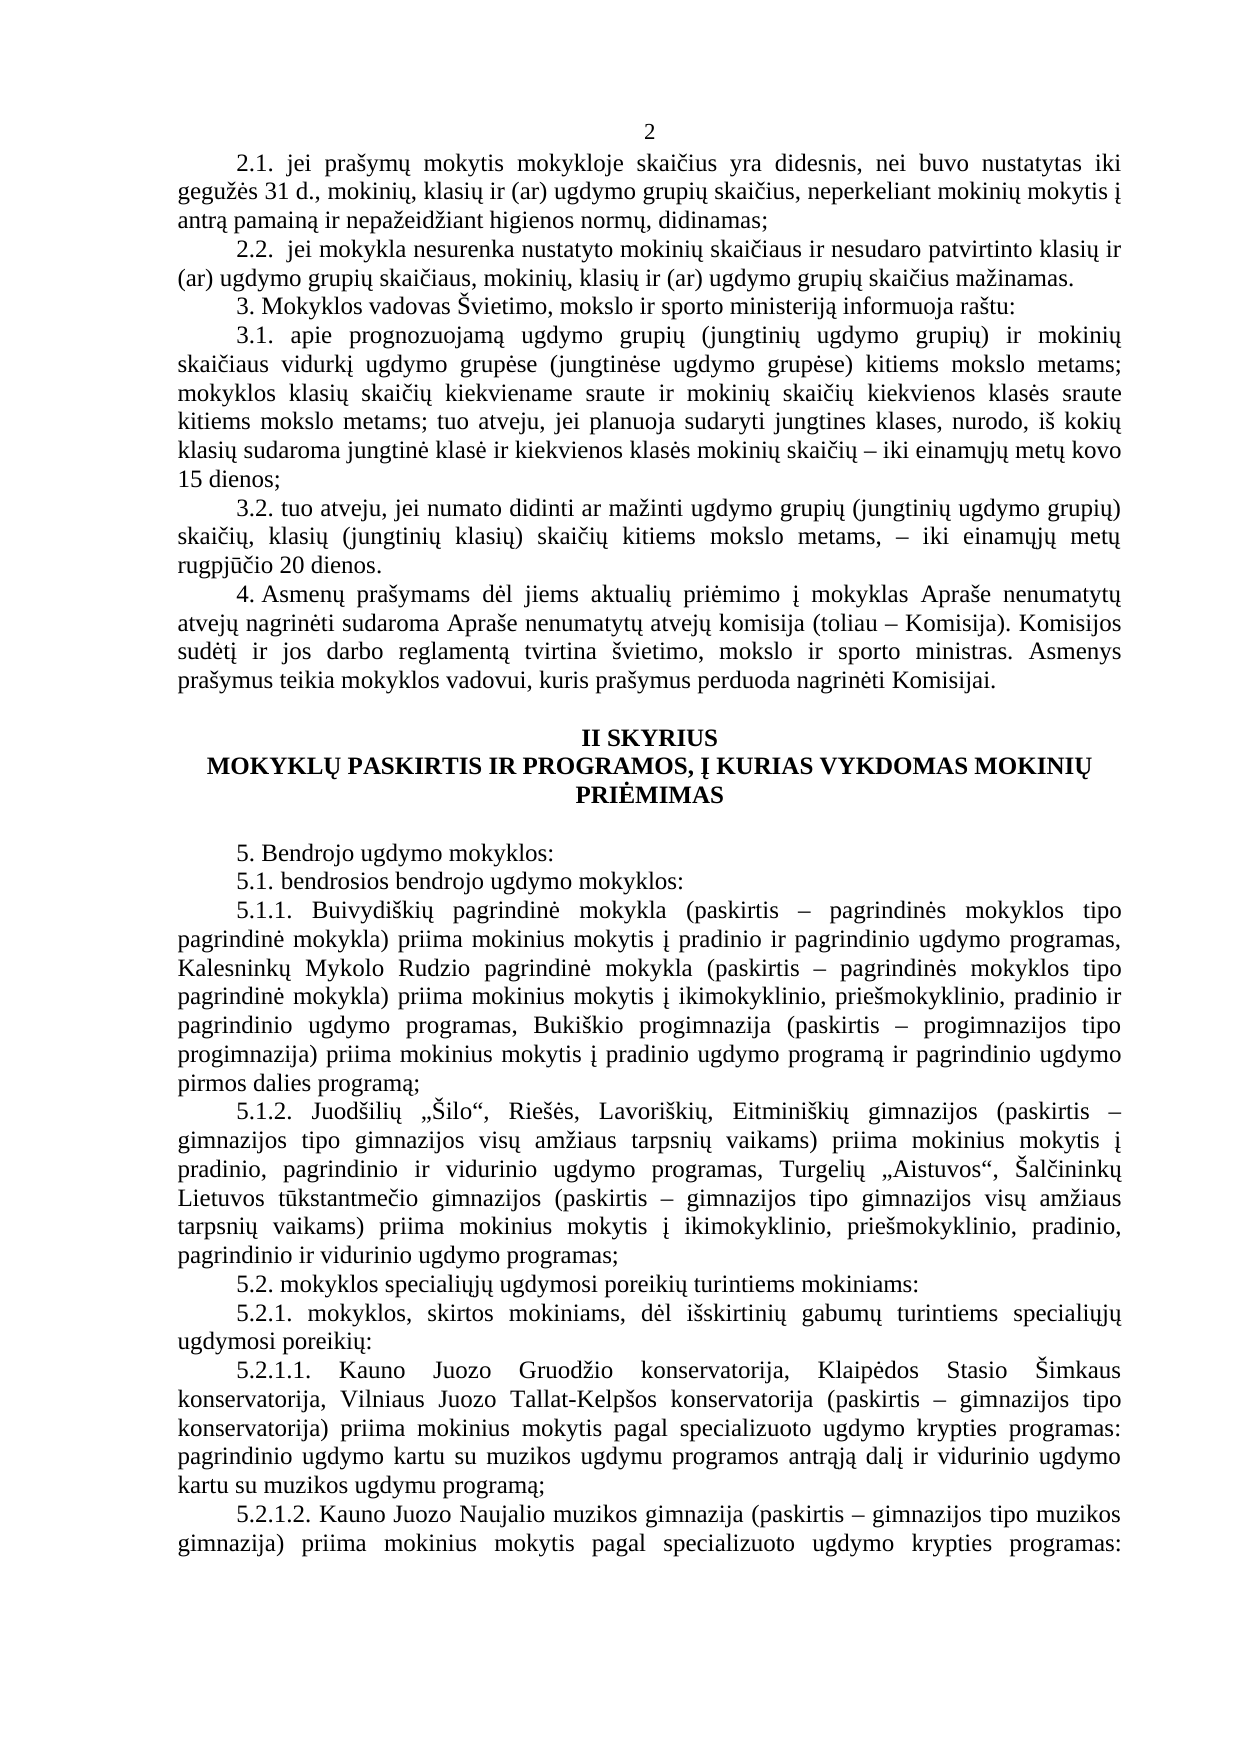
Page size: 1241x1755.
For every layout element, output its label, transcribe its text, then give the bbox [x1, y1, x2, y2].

text 3. Mokyklos vadovas Švietimo, mokslo ir sporto ministeriją informuoja raštu: [177, 291, 1122, 320]
text 5.1.1. Buivydiškių pagrindinė mokykla (paskirtis – pagrindinės mokyklos tipo pagrindinė mokykla) priima mokinius mokytis į pradinio ir pagrindinio ugdymo programas, Kalesninkų Mykolo Rudzio pagrindinė mokykla (paskirtis – pagrindinės mokyklos tipo pagrindinė mokykla) priima mokinius mokytis į ikimokyklinio, priešmokyklinio, pradinio ir pagrindinio ugdymo programas, Bukiškio progimnazija (paskirtis – progimnazijos tipo progimnazija) priima mokinius mokytis į pradinio ugdymo programą ir pagrindinio ugdymo pirmos dalies programą; [177, 895, 1122, 1096]
text 2.1. jei prašymų mokytis mokykloje skaičius yra didesnis, nei buvo nustatytas iki gegužės 31 d., mokinių, klasių ir (ar) ugdymo grupių skaičius, neperkeliant mokinių mokytis į antrą pamainą ir nepažeidžiant higienos normų, didinamas; [177, 148, 1122, 234]
text 5.1.2. Juodšilių „Šilo“, Riešės, Lavoriškių, Eitminiškių gimnazijos (paskirtis – gimnazijos tipo gimnazijos visų amžiaus tarpsnių vaikams) priima mokinius mokytis į pradinio, pagrindinio ir vidurinio ugdymo programas, Turgelių „Aistuvos“, Šalčininkų Lietuvos tūkstantmečio gimnazijos (paskirtis – gimnazijos tipo gimnazijos visų amžiaus tarpsnių vaikams) priima mokinius mokytis į ikimokyklinio, priešmokyklinio, pradinio, pagrindinio ir vidurinio ugdymo programas; [177, 1096, 1122, 1269]
text 5.1. bendrosios bendrojo ugdymo mokyklos: [177, 866, 1122, 895]
text 5.2.1.2. Kauno Juozo Naujalio muzikos gimnazija (paskirtis – gimnazijos tipo muzikos gimnazija) priima mokinius mokytis pagal specializuoto ugdymo krypties programas: [177, 1499, 1122, 1556]
text MOKYKLŲ PASKIRTIS IR PROGRAMOS, Į KURIAS VYKDOMAS MOKINIŲ PRIĖMIMAS [177, 751, 1122, 809]
text 2.2. jei mokykla nesurenka nustatyto mokinių skaičiaus ir nesudaro patvirtinto klasių ir (ar) ugdymo grupių skaičiaus, mokinių, klasių ir (ar) ugdymo grupių skaičius mažinamas. [177, 234, 1122, 291]
text 5.2. mokyklos specialiųjų ugdymosi poreikių turintiems mokiniams: [177, 1269, 1122, 1298]
text 5.2.1. mokyklos, skirtos mokiniams, dėl išskirtinių gabumų turintiems specialiųjų ugdymosi poreikių: [177, 1298, 1122, 1355]
text II SKYRIUS [177, 723, 1122, 751]
text 5. Bendrojo ugdymo mokyklos: [177, 838, 1122, 866]
text 3.2. tuo atveju, jei numato didinti ar mažinti ugdymo grupių (jungtinių ugdymo grupių) skaičių, klasių (jungtinių klasių) skaičių kitiems mokslo metams, – iki einamųjų metų rugpjūčio 20 dienos. [177, 493, 1122, 579]
text 4. Asmenų prašymams dėl jiems aktualių priėmimo į mokyklas Apraše nenumatytų atvejų nagrinėti sudaroma Apraše nenumatytų atvejų komisija (toliau – Komisija). Komisijos sudėtį ir jos darbo reglamentą tvirtina švietimo, mokslo ir sporto ministras. Asmenys prašymus teikia mokyklos vadovui, kuris prašymus perduoda nagrinėti Komisijai. [177, 579, 1122, 694]
text 5.2.1.1. Kauno Juozo Gruodžio konservatorija, Klaipėdos Stasio Šimkaus konservatorija, Vilniaus Juozo Tallat-Kelpšos konservatorija (paskirtis – gimnazijos tipo konservatorija) priima mokinius mokytis pagal specializuoto ugdymo krypties programas: pagrindinio ugdymo kartu su muzikos ugdymu programos antrąją dalį ir vidurinio ugdymo kartu su muzikos ugdymu programą; [177, 1355, 1122, 1499]
text 3.1. apie prognozuojamą ugdymo grupių (jungtinių ugdymo grupių) ir mokinių skaičiaus vidurkį ugdymo grupėse (jungtinėse ugdymo grupėse) kitiems mokslo metams; mokyklos klasių skaičių kiekviename sraute ir mokinių skaičių kiekvienos klasės sraute kitiems mokslo metams; tuo atveju, jei planuoja sudaryti jungtines klases, nurodo, iš kokių klasių sudaroma jungtinė klasė ir kiekvienos klasės mokinių skaičių – iki einamųjų metų kovo 15 dienos; [177, 320, 1122, 493]
